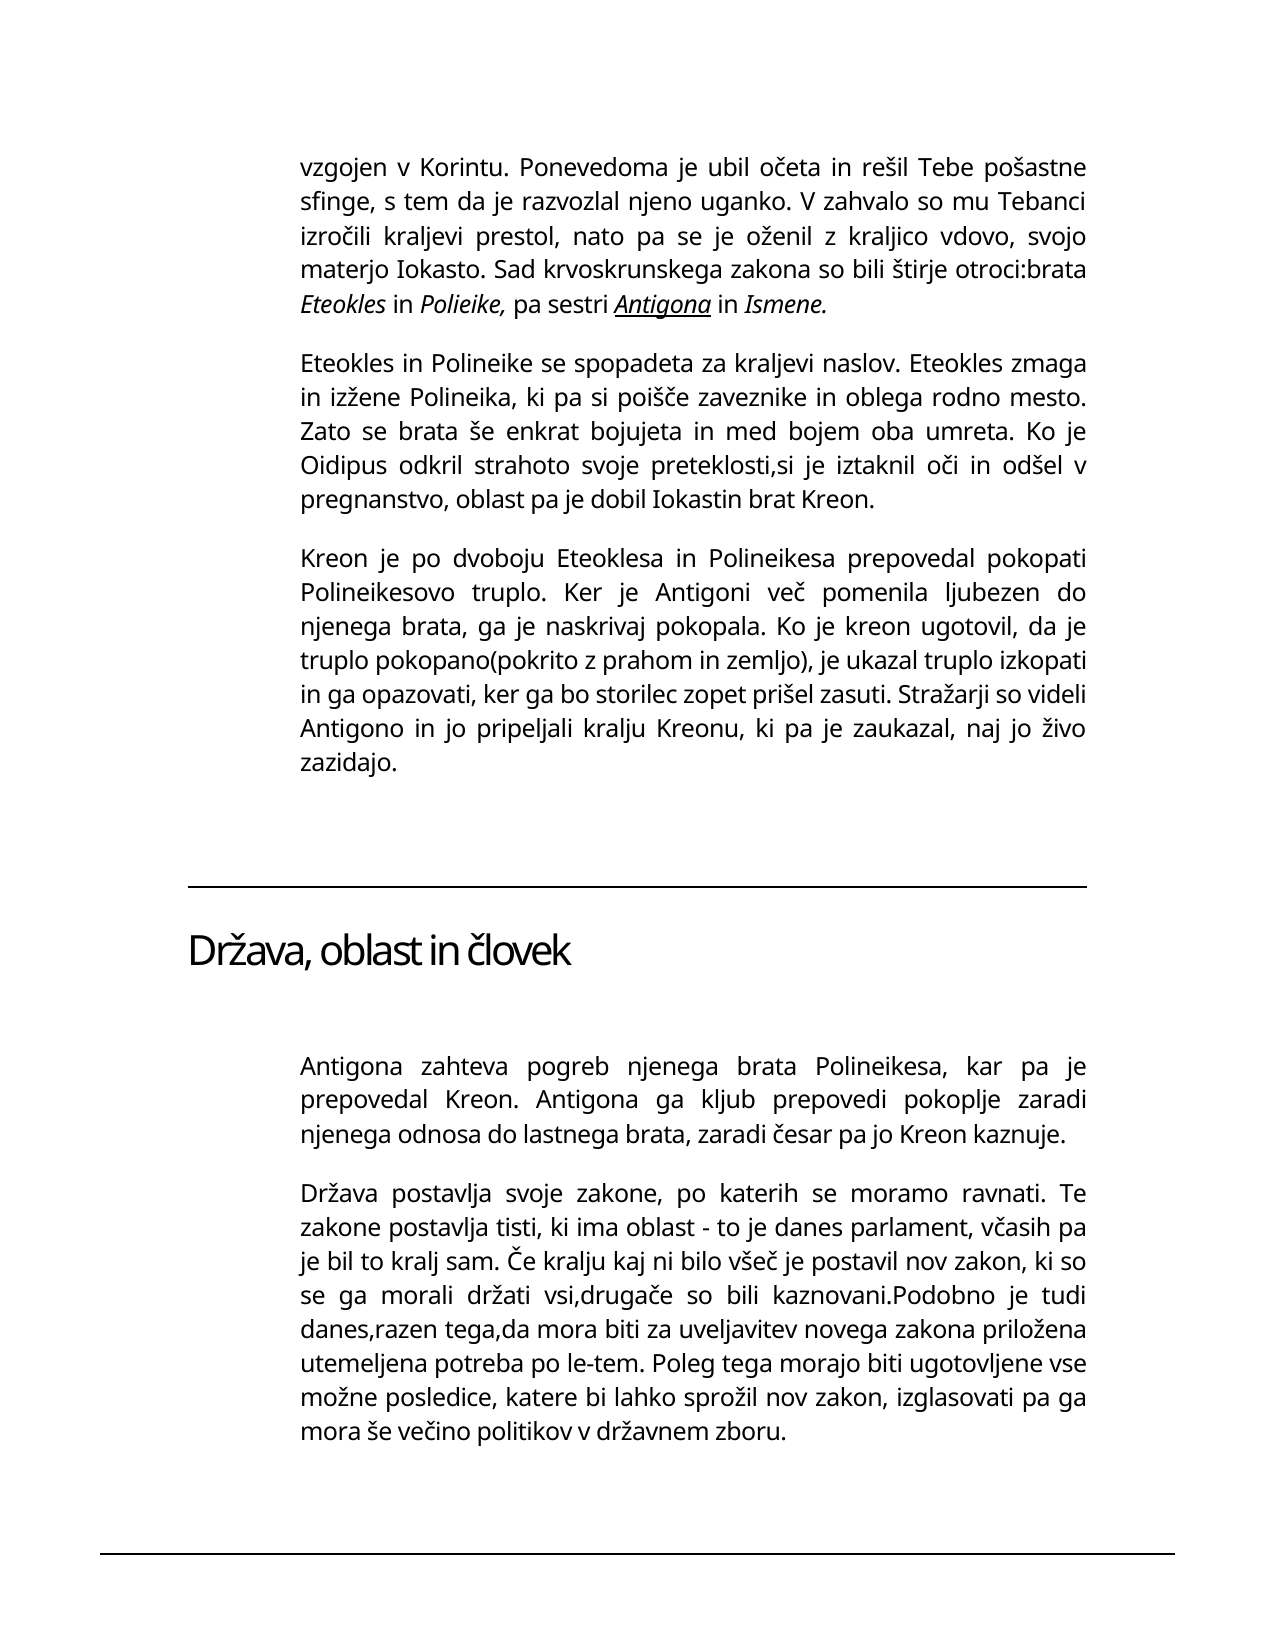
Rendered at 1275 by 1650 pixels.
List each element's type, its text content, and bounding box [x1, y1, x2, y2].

text Eteokles in Polineike se spopadeta za kraljevi naslov. Eteokles zmaga in izžene Polineika, ki pa si poišče zaveznike in oblega rodno mesto. Zato se brata še enkrat bojujeta in med bojem oba umreta. Ko je Oidipus odkril strahoto svoje preteklosti,si je iztaknil oči in odšel v pregnanstvo, oblast pa je dobil Iokastin brat Kreon. [300, 345, 1087, 516]
title Država, oblast in človek [187, 887, 1087, 978]
text Antigona zahteva pogreb njenega brata Polineikesa, kar pa je prepovedal Kreon. Antigona ga kljub prepovedi pokoplje zaradi njenega odnosa do lastnega brata, zaradi česar pa jo Kreon kaznuje. [300, 1048, 1087, 1150]
text Kreon je po dvoboju Eteoklesa in Polineikesa prepovedal pokopati Polineikesovo truplo. Ker je Antigoni več pomenila ljubezen do njenega brata, ga je naskrivaj pokopala. Ko je kreon ugotovil, da je truplo pokopano(pokrito z prahom in zemljo), je ukazal truplo izkopati in ga opazovati, ker ga bo storilec zopet prišel zasuti. Stražarji so videli Antigono in jo pripeljali kralju Kreonu, ki pa je zaukazal, naj jo živo zazidajo. [300, 541, 1087, 779]
text Država postavlja svoje zakone, po katerih se moramo ravnati. Te zakone postavlja tisti, ki ima oblast - to je danes parlament, včasih pa je bil to kralj sam. Če kralju kaj ni bilo všeč je postavil nov zakon, ki so se ga morali držati vsi,drugače so bili kaznovani.Podobno je tudi danes,razen tega,da mora biti za uveljavitev novega zakona priložena utemeljena potreba po le-tem. Poleg tega morajo biti ugotovljene vse možne posledice, katere bi lahko sprožil nov zakon, izglasovati pa ga mora še večino politikov v državnem zboru. [300, 1175, 1087, 1448]
text vzgojen v Korintu. Ponevedoma je ubil očeta in rešil Tebe pošastne sfinge, s tem da je razvozlal njeno uganko. V zahvalo so mu Tebanci izročili kraljevi prestol, nato pa se je oženil z kraljico vdovo, svojo materjo Iokasto. Sad krvoskrunskega zakona so bili štirje otroci:brata Eteokles in Polieike, pa sestri Antigona in Ismene. [300, 150, 1087, 320]
